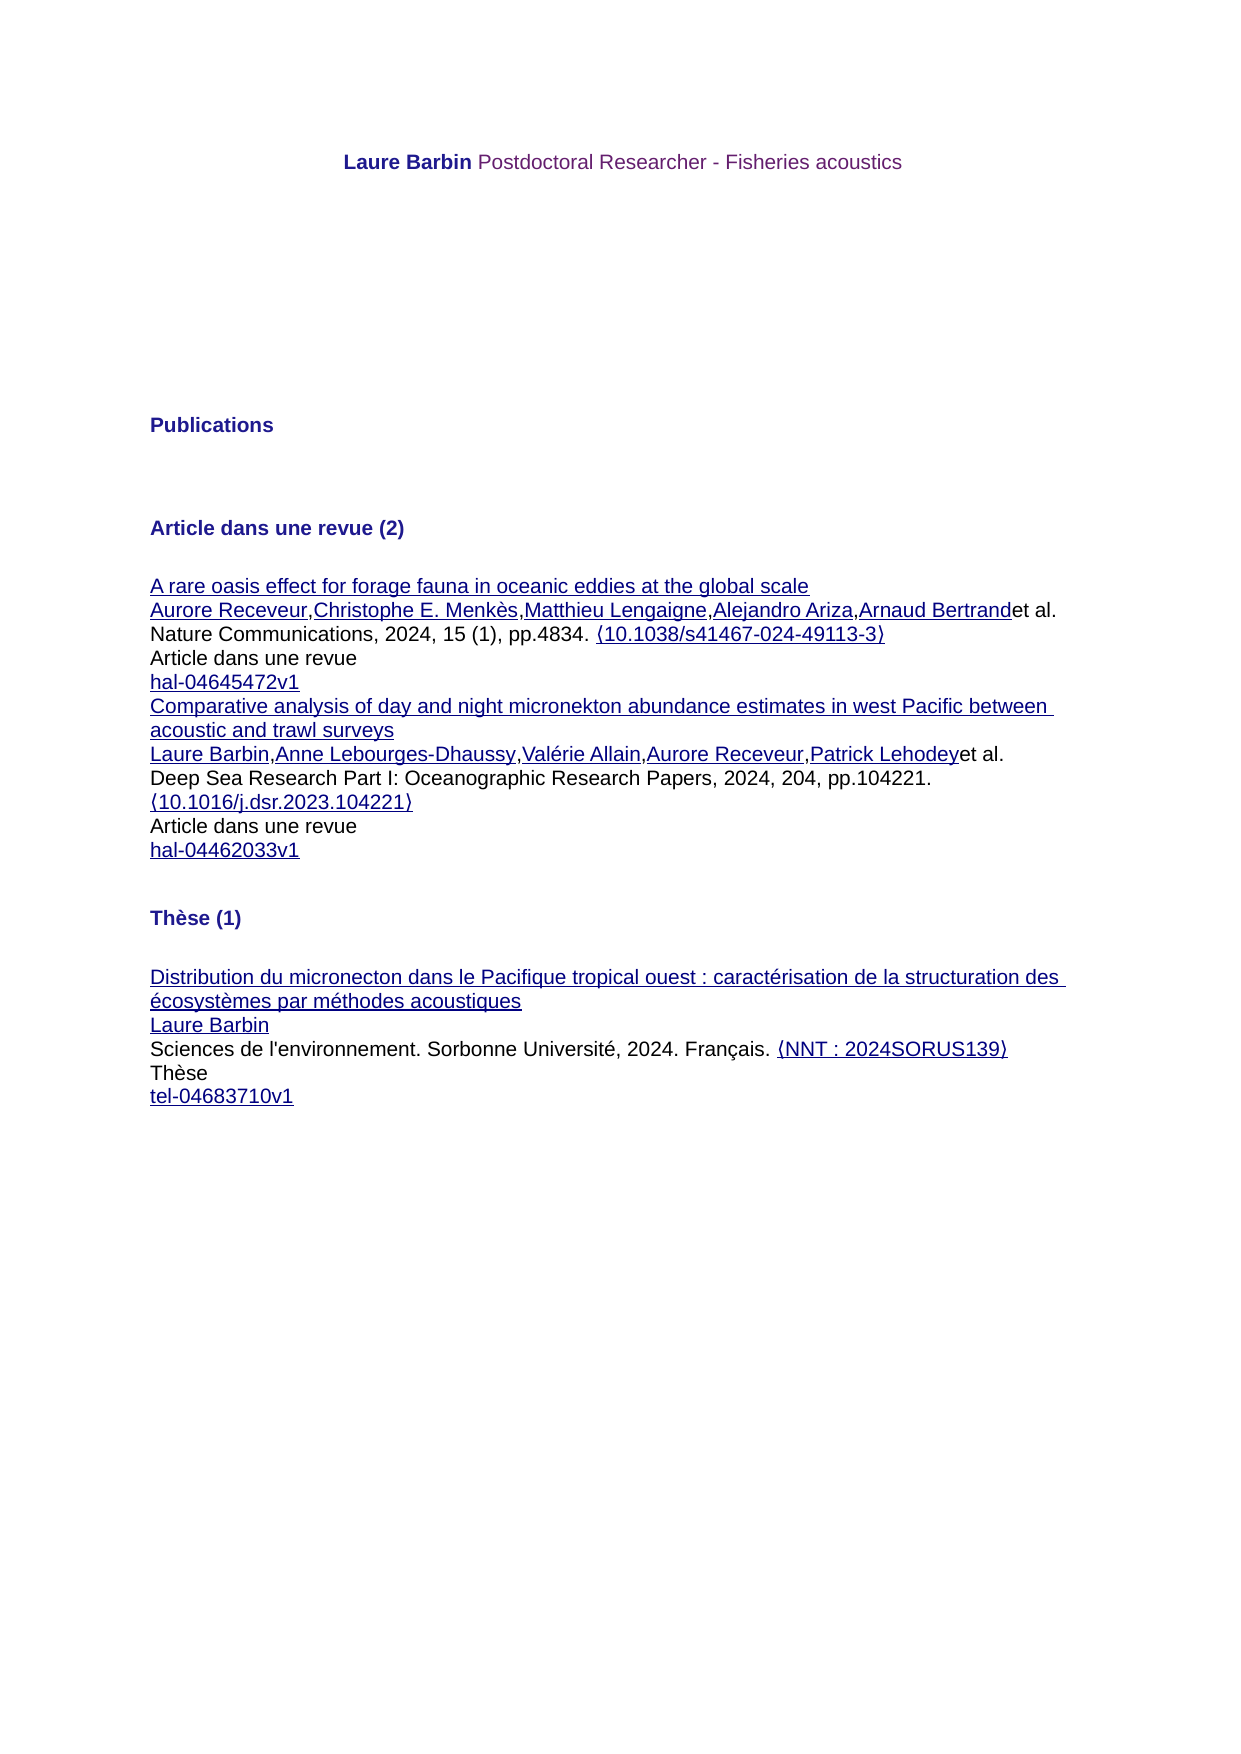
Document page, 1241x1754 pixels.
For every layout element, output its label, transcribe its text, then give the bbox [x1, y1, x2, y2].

subtitle Thèse (1) [150, 906, 1090, 930]
table_header A rare oasis effect for forage fauna in oceanic eddies at the global scale Aurore Receveur,Christophe E. Menkès,Matthieu Lengaigne,Alejandro Ariza,Arnaud Bertrandet al. Nature Communications, 2024, 15 (1), pp.4834. ⟨10.1038/s41467-024-49113-3⟩ Article dans une revue hal-04645472v1 [150, 574, 1090, 694]
subtitle Publications [150, 412, 1090, 436]
table_cell Comparative analysis of day and night micronekton abundance estimates in west Pacific between acoustic and trawl surveys Laure Barbin,Anne Lebourges-Dhaussy,Valérie Allain,Aurore Receveur,Patrick Lehodeyet al. Deep Sea Research Part I: Oceanographic Research Papers, 2024, 204, pp.104221. ⟨10.1016/j.dsr.2023.104221⟩ Article dans une revue hal-04462033v1 [150, 694, 1090, 861]
table_header Distribution du micronecton dans le Pacifique tropical ouest : caractérisation de la structuration des écosystèmes par méthodes acoustiques Laure Barbin Sciences de l'environnement. Sorbonne Université, 2024. Français. ⟨NNT : 2024SORUS139⟩ Thèse tel-04683710v1 [150, 965, 1090, 1108]
subtitle Laure Barbin Postdoctoral Researcher - Fisheries acoustics [150, 150, 1090, 174]
subtitle Article dans une revue (2) [150, 516, 1090, 539]
